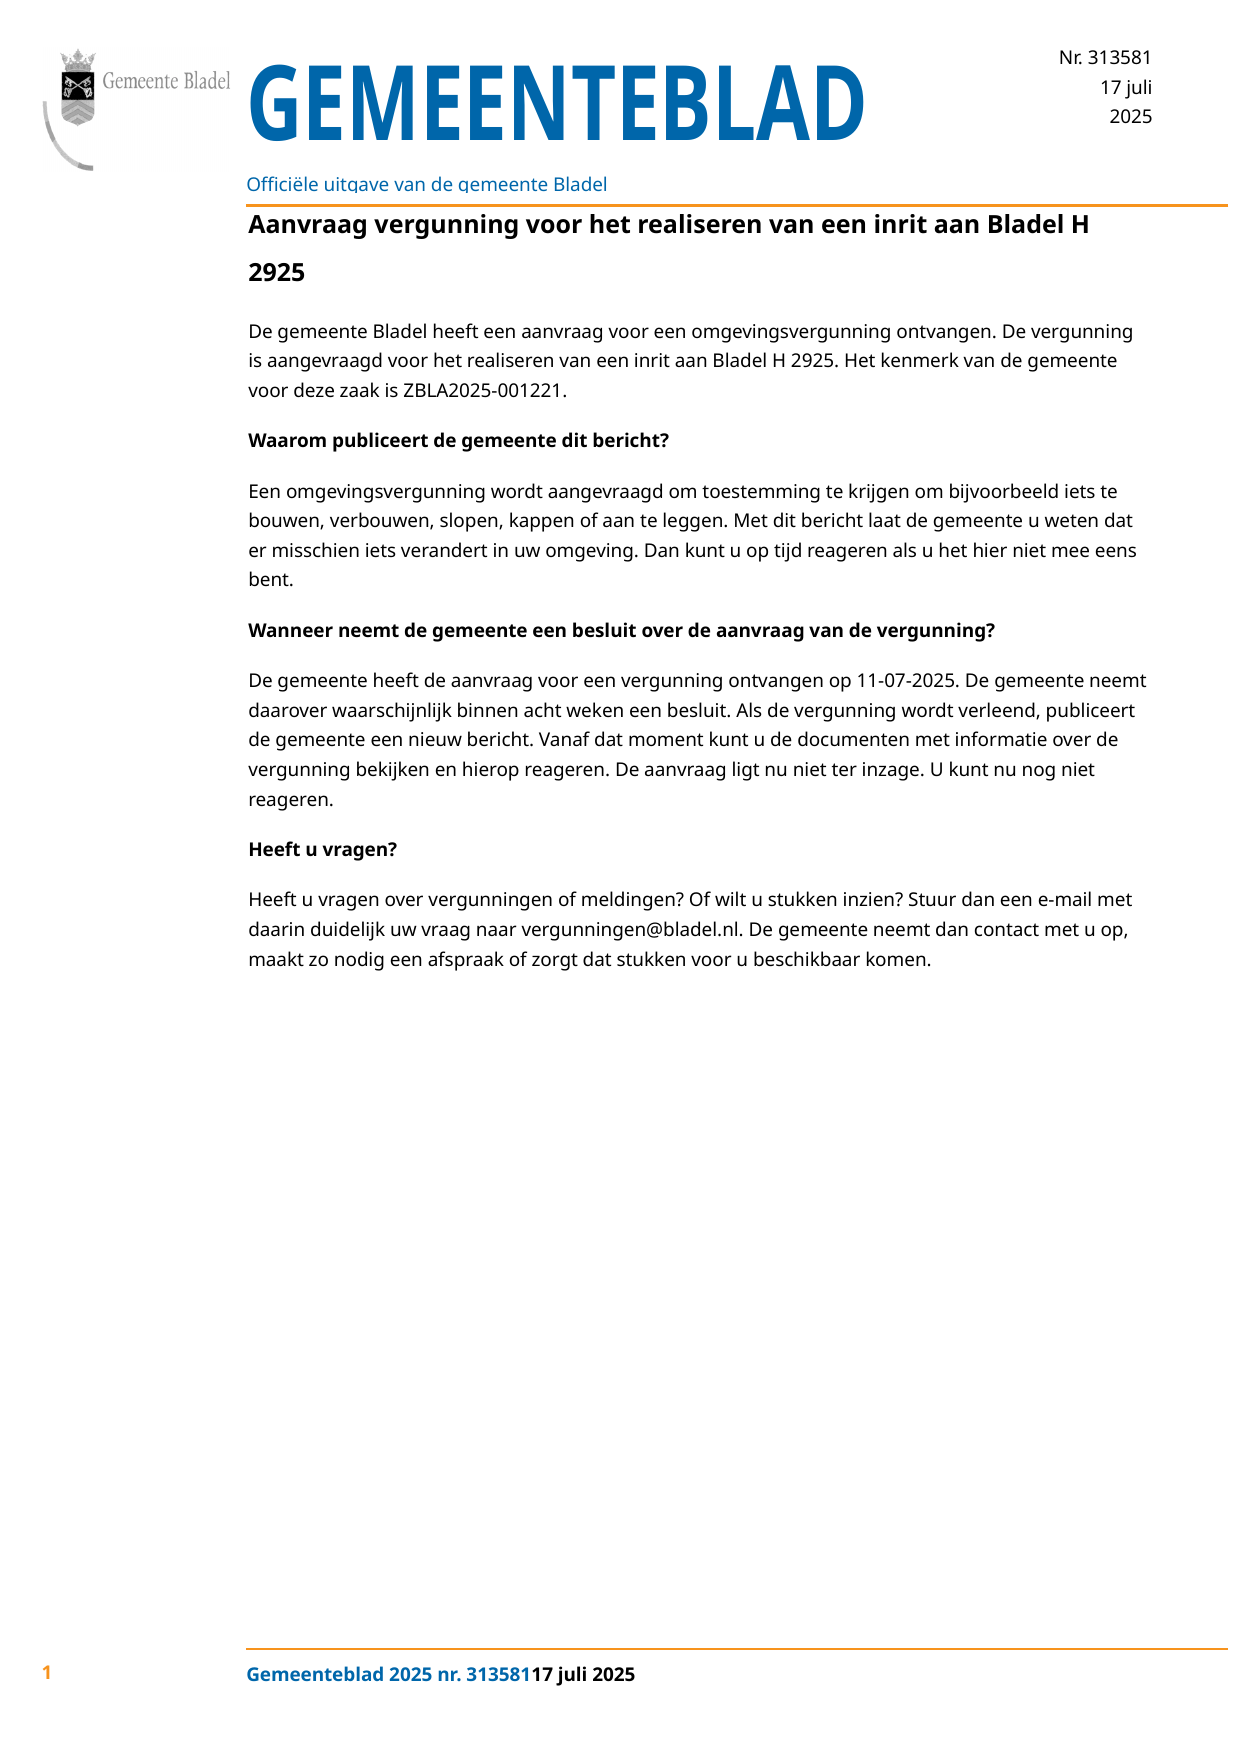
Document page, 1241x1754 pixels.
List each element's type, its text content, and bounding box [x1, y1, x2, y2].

picture [41, 47, 231, 172]
text De gemeente heeft de aanvraag voor een vergunning ontvangen op 11-07-2025. De gemeente neemt daarover waarschijnlijk binnen acht weken een besluit. Als de vergunning wordt verleend, publiceert de gemeente een nieuw bericht. Vanaf dat moment kunt u de documenten met informatie over de vergunning bekijken en hierop reageren. De aanvraag ligt nu niet ter inzage. U kunt nu nog niet reageren. [248, 667, 1152, 812]
text Aanvraag vergunning voor het realiseren van een inrit aan Bladel H 2925 [248, 207, 1152, 288]
text Heeft u vragen? [248, 836, 1152, 862]
text Waarom publiceert de gemeente dit bericht? [248, 427, 1152, 453]
text Een omgevingsvergunning wordt aangevraagd om toestemming te krijgen om bijvoorbeeld iets te bouwen, verbouwen, slopen, kappen of aan te leggen. Met dit bericht laat de gemeente u weten dat er misschien iets verandert in uw omgeving. Dan kunt u op tijd reageren als u het hier niet mee eens bent. [248, 478, 1152, 592]
text De gemeente Bladel heeft een aanvraag voor een omgevingsvergunning ontvangen. De vergunning is aangevraagd voor het realiseren van een inrit aan Bladel H 2925. Het kenmerk van de gemeente voor deze zaak is ZBLA2025-001221. [248, 318, 1152, 403]
text Wanneer neemt de gemeente een besluit over de aanvraag van de vergunning? [248, 617, 1152, 643]
text Heeft u vragen over vergunningen of meldingen? Of wilt u stukken inzien? Stuur dan een e-mail met daarin duidelijk uw vraag naar vergunningen@bladel.nl. De gemeente neemt dan contact met u op, maakt zo nodig een afspraak of zorgt dat stukken voor u beschikbaar komen. [248, 887, 1152, 972]
